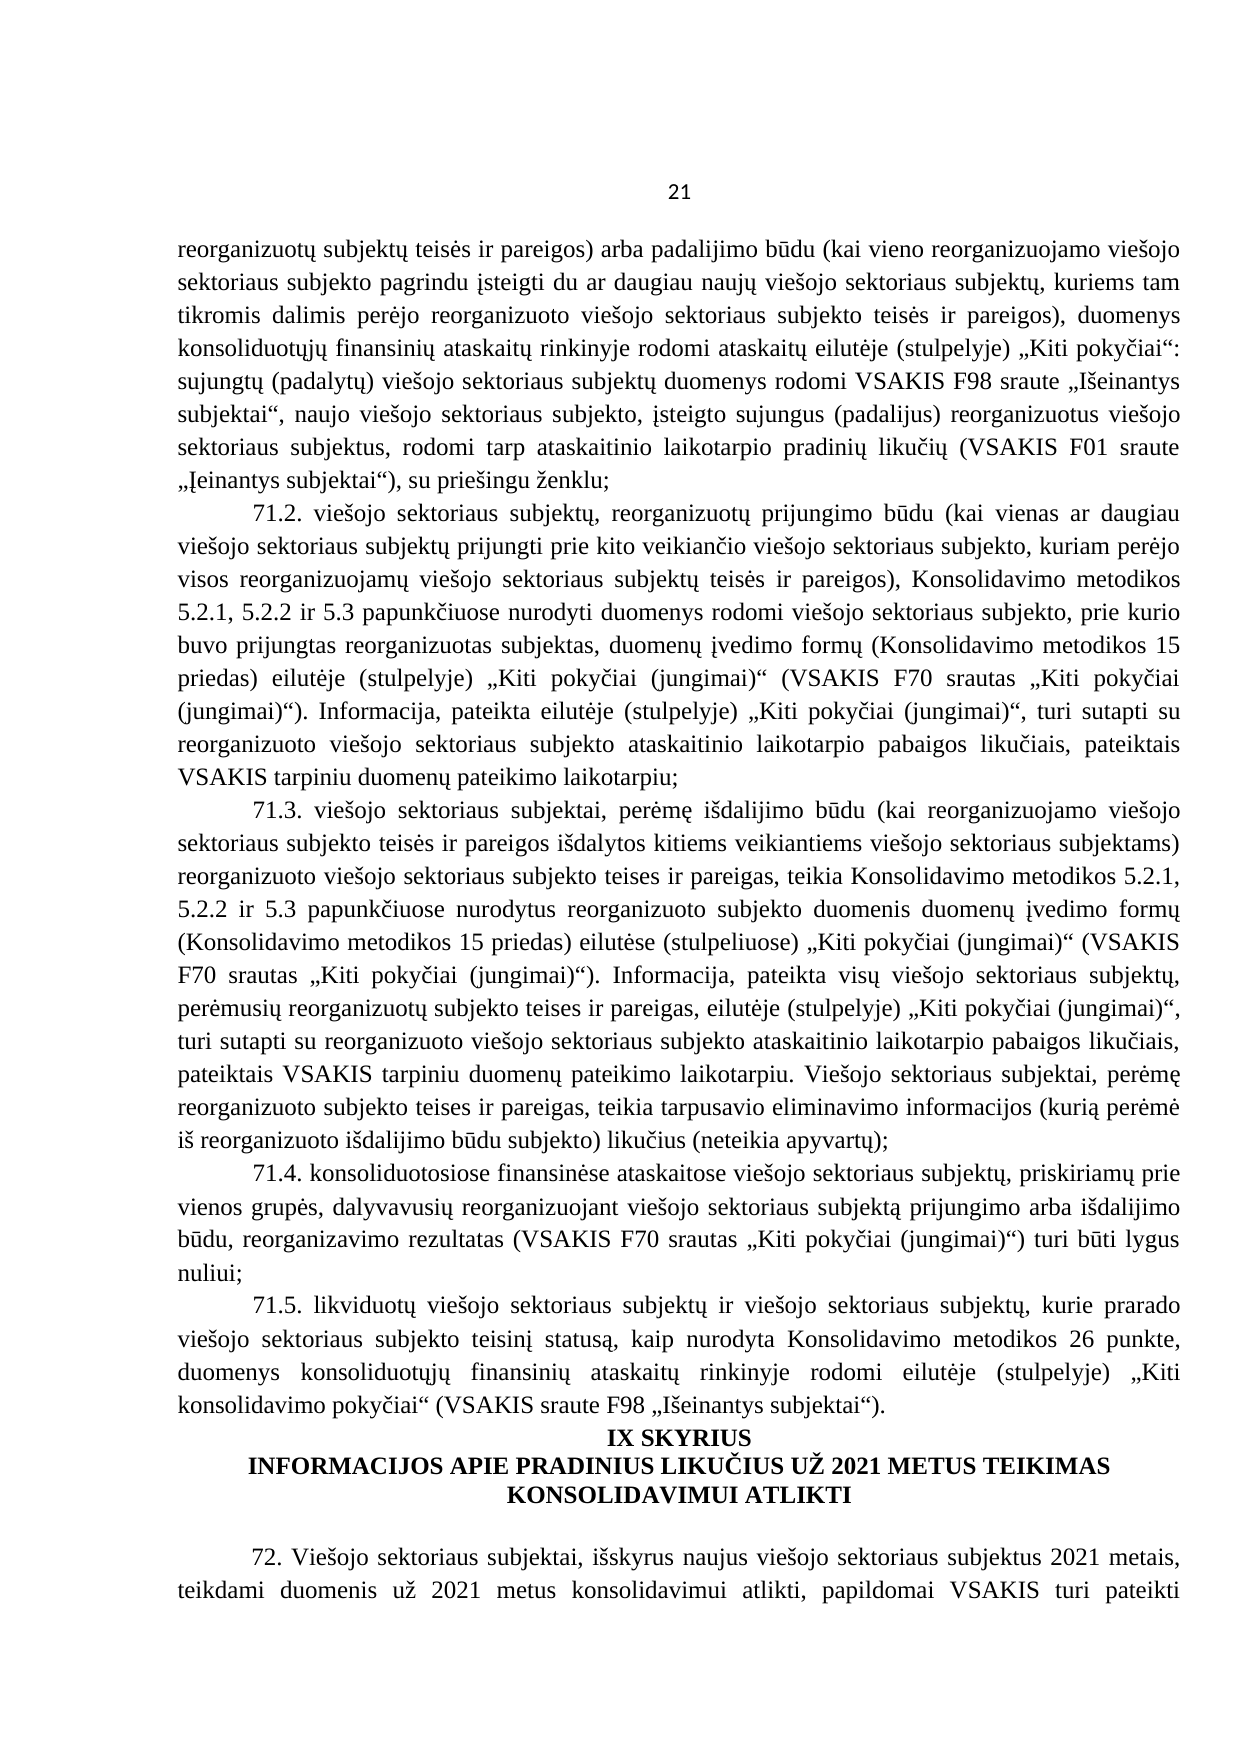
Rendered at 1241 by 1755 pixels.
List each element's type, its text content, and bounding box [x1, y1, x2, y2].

text 71.3. viešojo sektoriaus subjektai, perėmę išdalijimo būdu (kai reorganizuojamo viešojo sektoriaus subjekto teisės ir pareigos išdalytos kitiems veikiantiems viešojo sektoriaus subjektams) reorganizuoto viešojo sektoriaus subjekto teises ir pareigas, teikia Konsolidavimo metodikos 5.2.1, 5.2.2 ir 5.3 papunkčiuose nurodytus reorganizuoto subjekto duomenis duomenų įvedimo formų (Konsolidavimo metodikos 15 priedas) eilutėse (stulpeliuose) „Kiti pokyčiai (jungimai)“ (VSAKIS F70 srautas „Kiti pokyčiai (jungimai)“). Informacija, pateikta visų viešojo sektoriaus subjektų, perėmusių reorganizuotų subjekto teises ir pareigas, eilutėje (stulpelyje) „Kiti pokyčiai (jungimai)“, turi sutapti su reorganizuoto viešojo sektoriaus subjekto ataskaitinio laikotarpio pabaigos likučiais, pateiktais VSAKIS tarpiniu duomenų pateikimo laikotarpiu. Viešojo sektoriaus subjektai, perėmę reorganizuoto subjekto teises ir pareigas, teikia tarpusavio eliminavimo informacijos (kurią perėmė iš reorganizuoto išdalijimo būdu subjekto) likučius (neteikia apyvartų); [177, 795, 1181, 1154]
text 71.2. viešojo sektoriaus subjektų, reorganizuotų prijungimo būdu (kai vienas ar daugiau viešojo sektoriaus subjektų prijungti prie kito veikiančio viešojo sektoriaus subjekto, kuriam perėjo visos reorganizuojamų viešojo sektoriaus subjektų teisės ir pareigos), Konsolidavimo metodikos 5.2.1, 5.2.2 ir 5.3 papunkčiuose nurodyti duomenys rodomi viešojo sektoriaus subjekto, prie kurio buvo prijungtas reorganizuotas subjektas, duomenų įvedimo formų (Konsolidavimo metodikos 15 priedas) eilutėje (stulpelyje) „Kiti pokyčiai (jungimai)“ (VSAKIS F70 srautas „Kiti pokyčiai (jungimai)“). Informacija, pateikta eilutėje (stulpelyje) „Kiti pokyčiai (jungimai)“, turi sutapti su reorganizuoto viešojo sektoriaus subjekto ataskaitinio laikotarpio pabaigos likučiais, pateiktais VSAKIS tarpiniu duomenų pateikimo laikotarpiu; [177, 498, 1181, 791]
text INFORMACIJOS APIE PRADINIUS LIKUČIUS už 2021 mETUS TEIKIMAS KONSOLIDAVIMUI ATLIKTI [177, 1451, 1181, 1509]
text 72. Viešojo sektoriaus subjektai, išskyrus naujus viešojo sektoriaus subjektus 2021 metais, teikdami duomenis už 2021 metus konsolidavimui atlikti, papildomai VSAKIS turi pateikti [177, 1542, 1181, 1604]
text 71.4. konsoliduotosiose finansinėse ataskaitose viešojo sektoriaus subjektų, priskiriamų prie vienos grupės, dalyvavusių reorganizuojant viešojo sektoriaus subjektą prijungimo arba išdalijimo būdu, reorganizavimo rezultatas (VSAKIS F70 srautas „Kiti pokyčiai (jungimai)“) turi būti lygus nuliui; [177, 1158, 1181, 1286]
text reorganizuotų subjektų teisės ir pareigos) arba padalijimo būdu (kai vieno reorganizuojamo viešojo sektoriaus subjekto pagrindu įsteigti du ar daugiau naujų viešojo sektoriaus subjektų, kuriems tam tikromis dalimis perėjo reorganizuoto viešojo sektoriaus subjekto teisės ir pareigos), duomenys konsoliduotųjų finansinių ataskaitų rinkinyje rodomi ataskaitų eilutėje (stulpelyje) „Kiti pokyčiai“: sujungtų (padalytų) viešojo sektoriaus subjektų duomenys rodomi VSAKIS F98 sraute „Išeinantys subjektai“, naujo viešojo sektoriaus subjekto, įsteigto sujungus (padalijus) reorganizuotus viešojo sektoriaus subjektus, rodomi tarp ataskaitinio laikotarpio pradinių likučių (VSAKIS F01 sraute „Įeinantys subjektai“), su priešingu ženklu; [177, 234, 1181, 494]
text IX SKYRIUS [177, 1423, 1181, 1451]
text 71.5. likviduotų viešojo sektoriaus subjektų ir viešojo sektoriaus subjektų, kurie prarado viešojo sektoriaus subjekto teisinį statusą, kaip nurodyta Konsolidavimo metodikos 26 punkte, duomenys konsoliduotųjų finansinių ataskaitų rinkinyje rodomi eilutėje (stulpelyje) „Kiti konsolidavimo pokyčiai“ (VSAKIS sraute F98 „Išeinantys subjektai“). [177, 1291, 1181, 1418]
